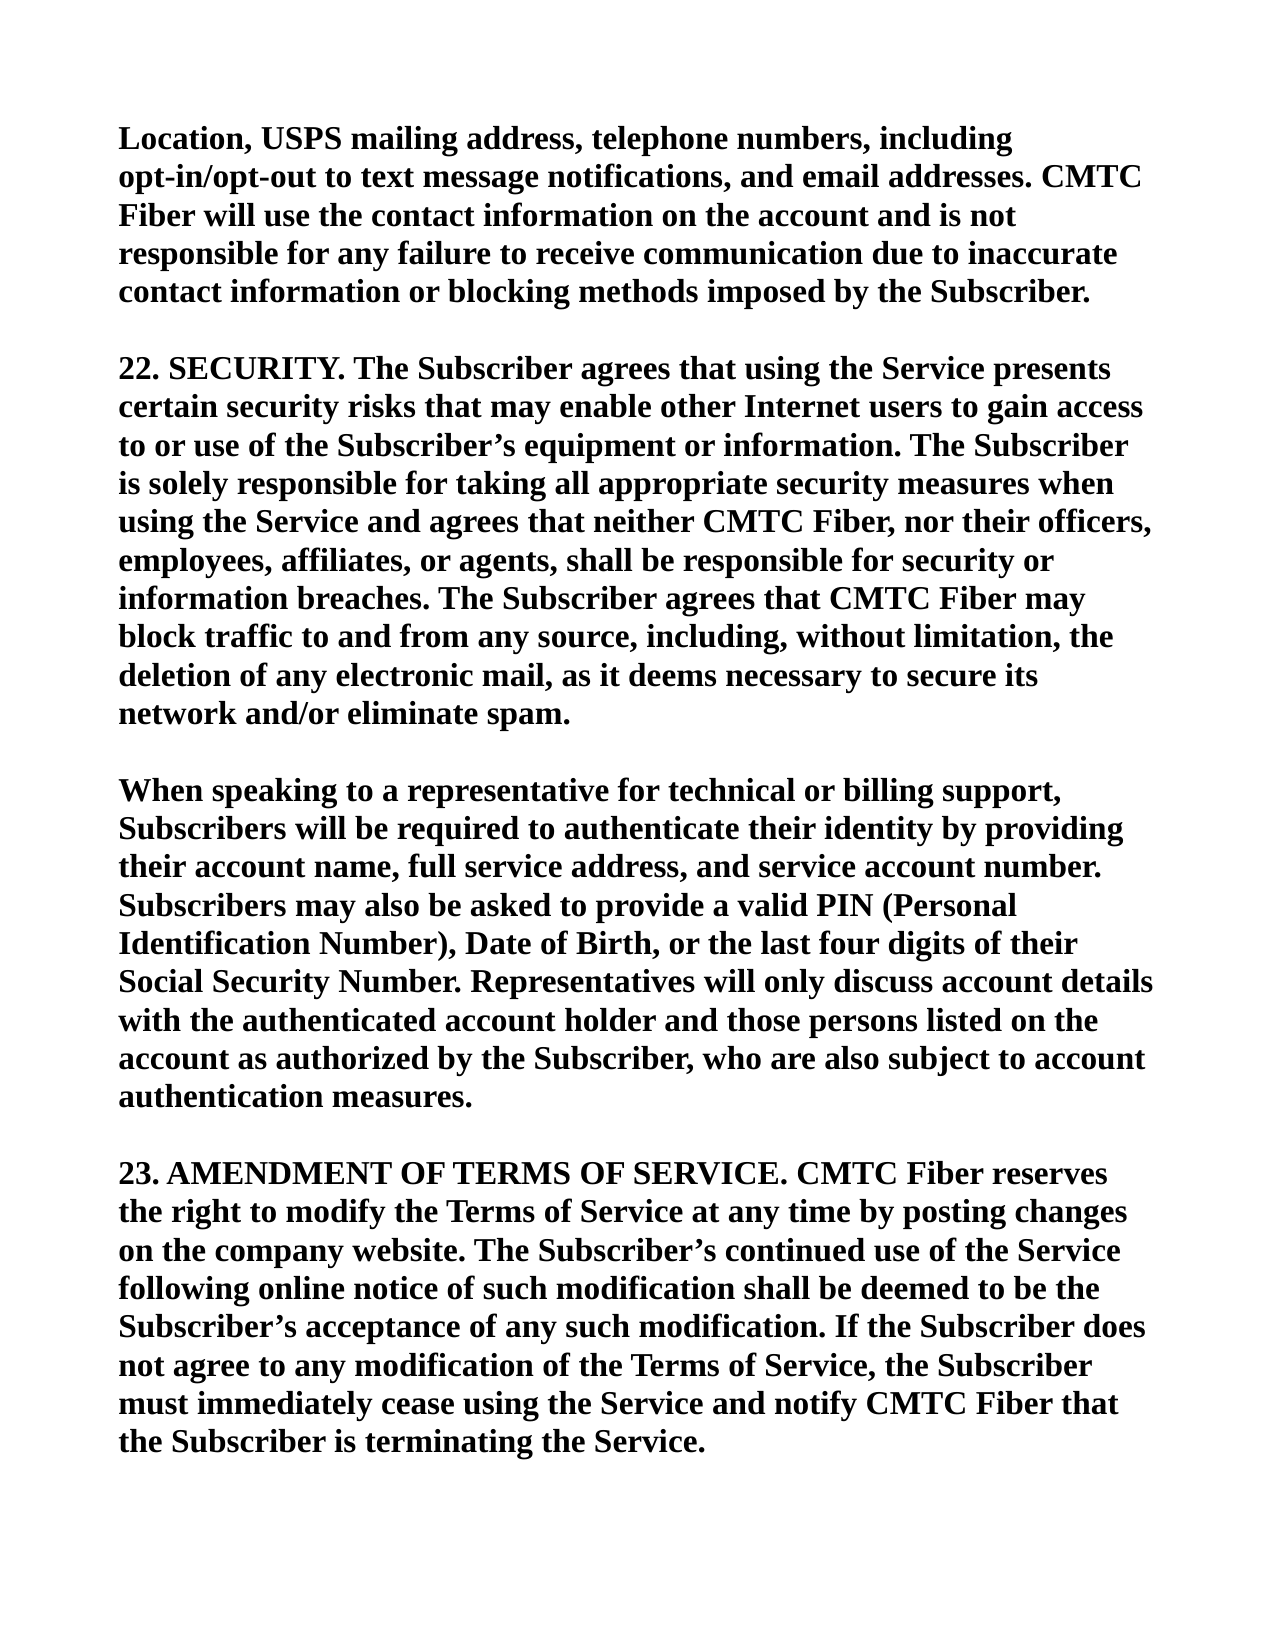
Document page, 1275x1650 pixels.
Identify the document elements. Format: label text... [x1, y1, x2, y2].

text 22. SECURITY. The Subscriber agrees that using the Service presents certain security risks that may enable other Internet users to gain access to or use of the Subscriber’s equipment or information. The Subscriber is solely responsible for taking all appropriate security measures when using the Service and agrees that neither CMTC Fiber, nor their officers, employees, affiliates, or agents, shall be responsible for security or information breaches. The Subscriber agrees that CMTC Fiber may block traffic to and from any source, including, without limitation, the deletion of any electronic mail, as it deems necessary to secure its network and/or eliminate spam. [118, 348, 1157, 731]
text When speaking to a representative for technical or billing support, Subscribers will be required to authenticate their identity by providing their account name, full service address, and service account number. Subscribers may also be asked to provide a valid PIN (Personal Identification Number), Date of Birth, or the last four digits of their Social Security Number. Representatives will only discuss account details with the authenticated account holder and those persons listed on the account as authorized by the Subscriber, who are also subject to account authentication measures. [118, 770, 1157, 1115]
text Location, USPS mailing address, telephone numbers, including opt-in/opt-out to text message notifications, and email addresses. CMTC Fiber will use the contact information on the account and is not responsible for any failure to receive communication due to inaccurate contact information or blocking methods imposed by the Subscriber. [118, 118, 1157, 310]
text 23. AMENDMENT OF TERMS OF SERVICE. CMTC Fiber reserves the right to modify the Terms of Service at any time by posting changes on the company website. The Subscriber’s continued use of the Service following online notice of such modification shall be deemed to be the Subscriber’s acceptance of any such modification. If the Subscriber does not agree to any modification of the Terms of Service, the Subscriber must immediately cease using the Service and notify CMTC Fiber that the Subscriber is terminating the Service. [118, 1153, 1157, 1460]
